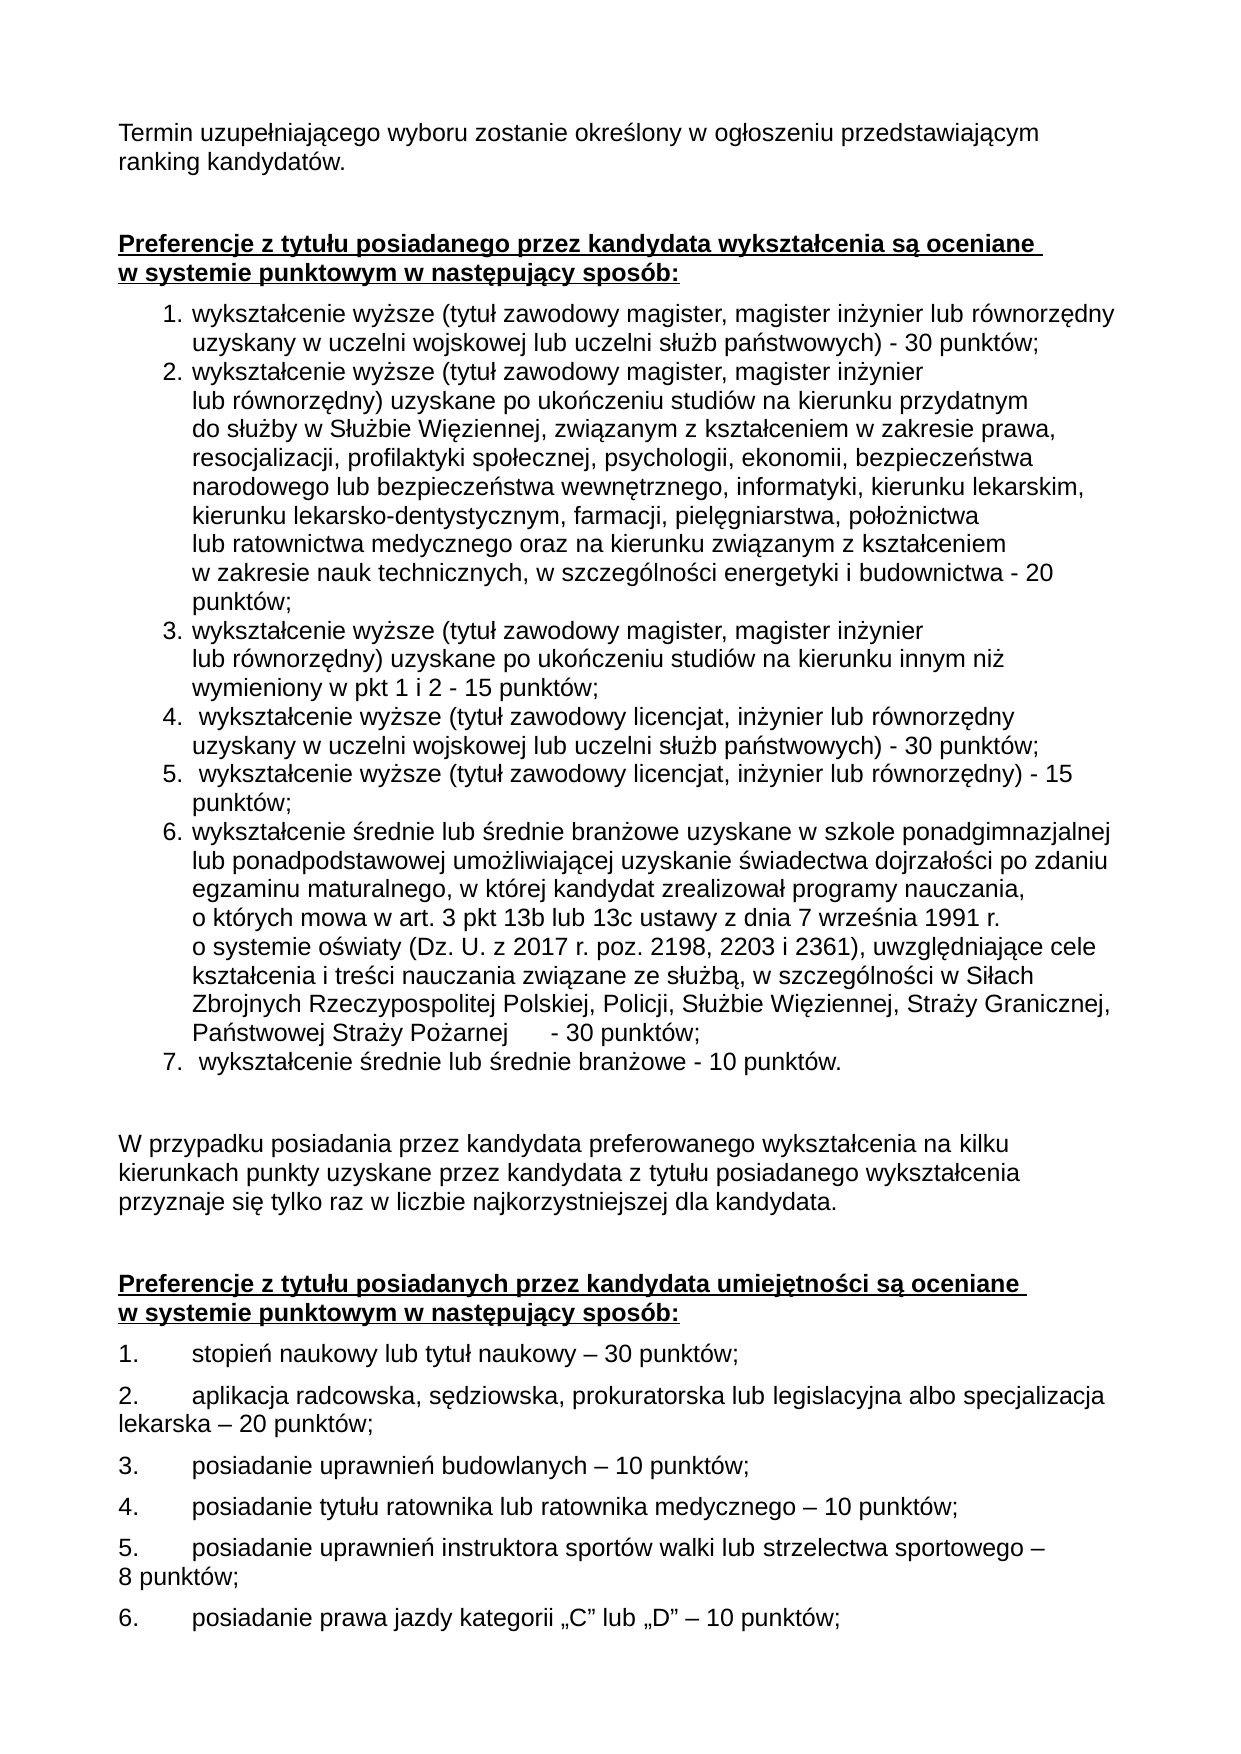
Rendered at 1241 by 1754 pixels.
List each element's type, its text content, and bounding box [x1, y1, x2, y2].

list wykształcenie wyższe (tytuł zawodowy magister, magister inżynier lub równorzędny) uzyskane po ukończeniu studiów na kierunku innym niż wymieniony w pkt 1 i 2 - 15 punktów; [162, 616, 1122, 702]
list posiadanie prawa jazdy kategorii „C” lub „D” – 10 punktów; [118, 1603, 1122, 1632]
text Preferencje z tytułu posiadanych przez kandydata umiejętności są oceniane w systemie punktowym w następujący sposób: [118, 1269, 1122, 1327]
text Termin uzupełniającego wyboru zostanie określony w ogłoszeniu przedstawiającym ranking kandydatów. [118, 118, 1122, 176]
list stopień naukowy lub tytuł naukowy – 30 punktów; [118, 1339, 1122, 1368]
list posiadanie uprawnień budowlanych – 10 punktów; [118, 1451, 1122, 1479]
list wykształcenie wyższe (tytuł zawodowy magister, magister inżynier lub równorzędny uzyskany w uczelni wojskowej lub uczelni służb państwowych) - 30 punktów; [162, 299, 1122, 357]
list posiadanie uprawnień instruktora sportów walki lub strzelectwa sportowego – 8 punktów; [118, 1533, 1122, 1591]
list posiadanie tytułu ratownika lub ratownika medycznego – 10 punktów; [118, 1492, 1122, 1521]
list aplikacja radcowska, sędziowska, prokuratorska lub legislacyjna albo specjalizacja lekarska – 20 punktów; [118, 1381, 1122, 1438]
text W przypadku posiadania przez kandydata preferowanego wykształcenia na kilku kierunkach punkty uzyskane przez kandydata z tytułu posiadanego wykształcenia przyznaje się tylko raz w liczbie najkorzystniejszej dla kandydata. [118, 1129, 1122, 1216]
list wykształcenie wyższe (tytuł zawodowy licencjat, inżynier lub równorzędny) - 15 punktów; [162, 759, 1122, 817]
list wykształcenie średnie lub średnie branżowe - 10 punktów. [162, 1047, 1122, 1076]
list wykształcenie wyższe (tytuł zawodowy licencjat, inżynier lub równorzędny uzyskany w uczelni wojskowej lub uczelni służb państwowych) - 30 punktów; [162, 702, 1122, 759]
list wykształcenie wyższe (tytuł zawodowy magister, magister inżynier lub równorzędny) uzyskane po ukończeniu studiów na kierunku przydatnym do służby w Służbie Więziennej, związanym z kształceniem w zakresie prawa, resocjalizacji, profilaktyki społecznej, psychologii, ekonomii, bezpieczeństwa narodowego lub bezpieczeństwa wewnętrznego, informatyki, kierunku lekarskim, kierunku lekarsko-dentystycznym, farmacji, pielęgniarstwa, położnictwa lub ratownictwa medycznego oraz na kierunku związanym z kształceniem w zakresie nauk technicznych, w szczególności energetyki i budownictwa - 20 punktów; [162, 357, 1122, 616]
text Preferencje z tytułu posiadanego przez kandydata wykształcenia są oceniane w systemie punktowym w następujący sposób: [118, 229, 1122, 287]
list wykształcenie średnie lub średnie branżowe uzyskane w szkole ponadgimnazjalnej lub ponadpodstawowej umożliwiającej uzyskanie świadectwa dojrzałości po zdaniu egzaminu maturalnego, w której kandydat zrealizował programy nauczania, o których mowa w art. 3 pkt 13b lub 13c ustawy z dnia 7 września 1991 r. o systemie oświaty (Dz. U. z 2017 r. poz. 2198, 2203 i 2361), uwzględniające cele kształcenia i treści nauczania związane ze służbą, w szczególności w Siłach Zbrojnych Rzeczypospolitej Polskiej, Policji, Służbie Więziennej, Straży Granicznej, Państwowej Straży Pożarnej - 30 punktów; [162, 817, 1122, 1047]
